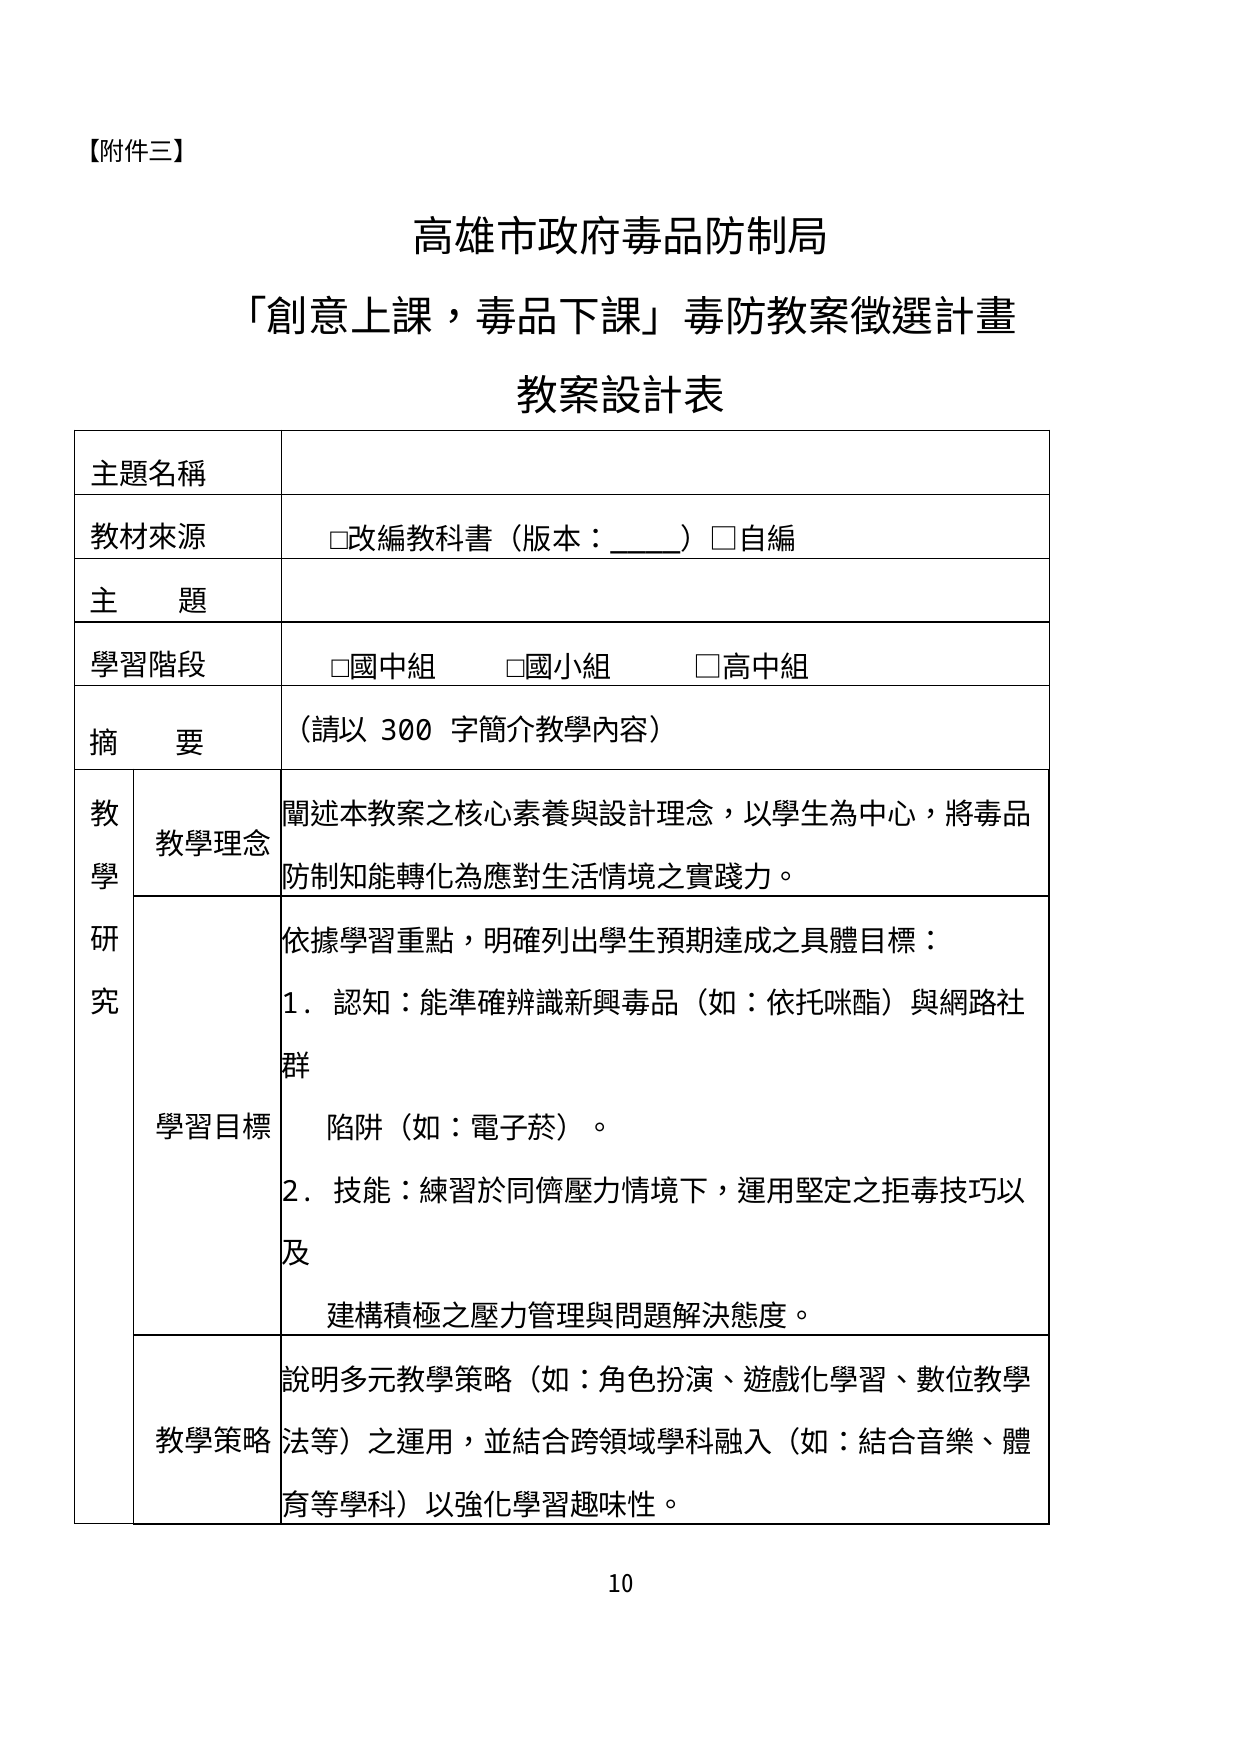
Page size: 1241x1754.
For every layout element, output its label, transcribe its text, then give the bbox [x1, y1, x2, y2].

table_cell 說明多元教學策略（如：角色扮演、遊戲化學習、數位教學法等）之運用，並結合跨領域學科融入（如：結合音樂、體育等學科）以強化學習趣味性。 [282, 1336, 1048, 1523]
table_cell （請以 300 字簡介教學內容） [282, 686, 1049, 768]
table_cell 依據學習重點，明確列出學生預期達成之具體目標： 1. 認知：能準確辨識新興毒品（如：依托咪酯）與網路社群 陷阱（如：電子菸）。 2. 技能：練習於同儕壓力情境下，運用堅定之拒毒技巧以及 建構積極之壓力管理與問題解決態度。 [282, 897, 1048, 1334]
text 【附件三】 [75, 107, 1167, 170]
table_cell 學習階段 [75, 623, 281, 685]
table_cell 學習目標 [134, 897, 280, 1334]
table_cell 教學研究 [75, 770, 133, 1523]
table_cell 教學理念 [134, 770, 280, 895]
table_cell 教材來源 [75, 495, 281, 557]
table_cell 主 題 [75, 559, 281, 621]
table_cell 教學策略 [134, 1336, 280, 1523]
table_cell [282, 559, 1049, 621]
text 「創意上課，毒品下課」毒防教案徵選計畫 [75, 271, 1167, 334]
table_cell □國中組 □國小組 □高中組 [282, 623, 1049, 685]
table_header 主題名稱 [75, 431, 281, 494]
text 教案設計表 [75, 350, 1167, 413]
table_header [282, 431, 1049, 494]
table_cell 闡述本教案之核心素養與設計理念，以學生為中心，將毒品防制知能轉化為應對生活情境之實踐力。 [282, 770, 1048, 895]
table_cell 摘 要 [75, 686, 281, 768]
table_cell □改編教科書（版本：____）□自編 [282, 495, 1049, 557]
text 高雄市政府毒品防制局 [75, 192, 1167, 254]
